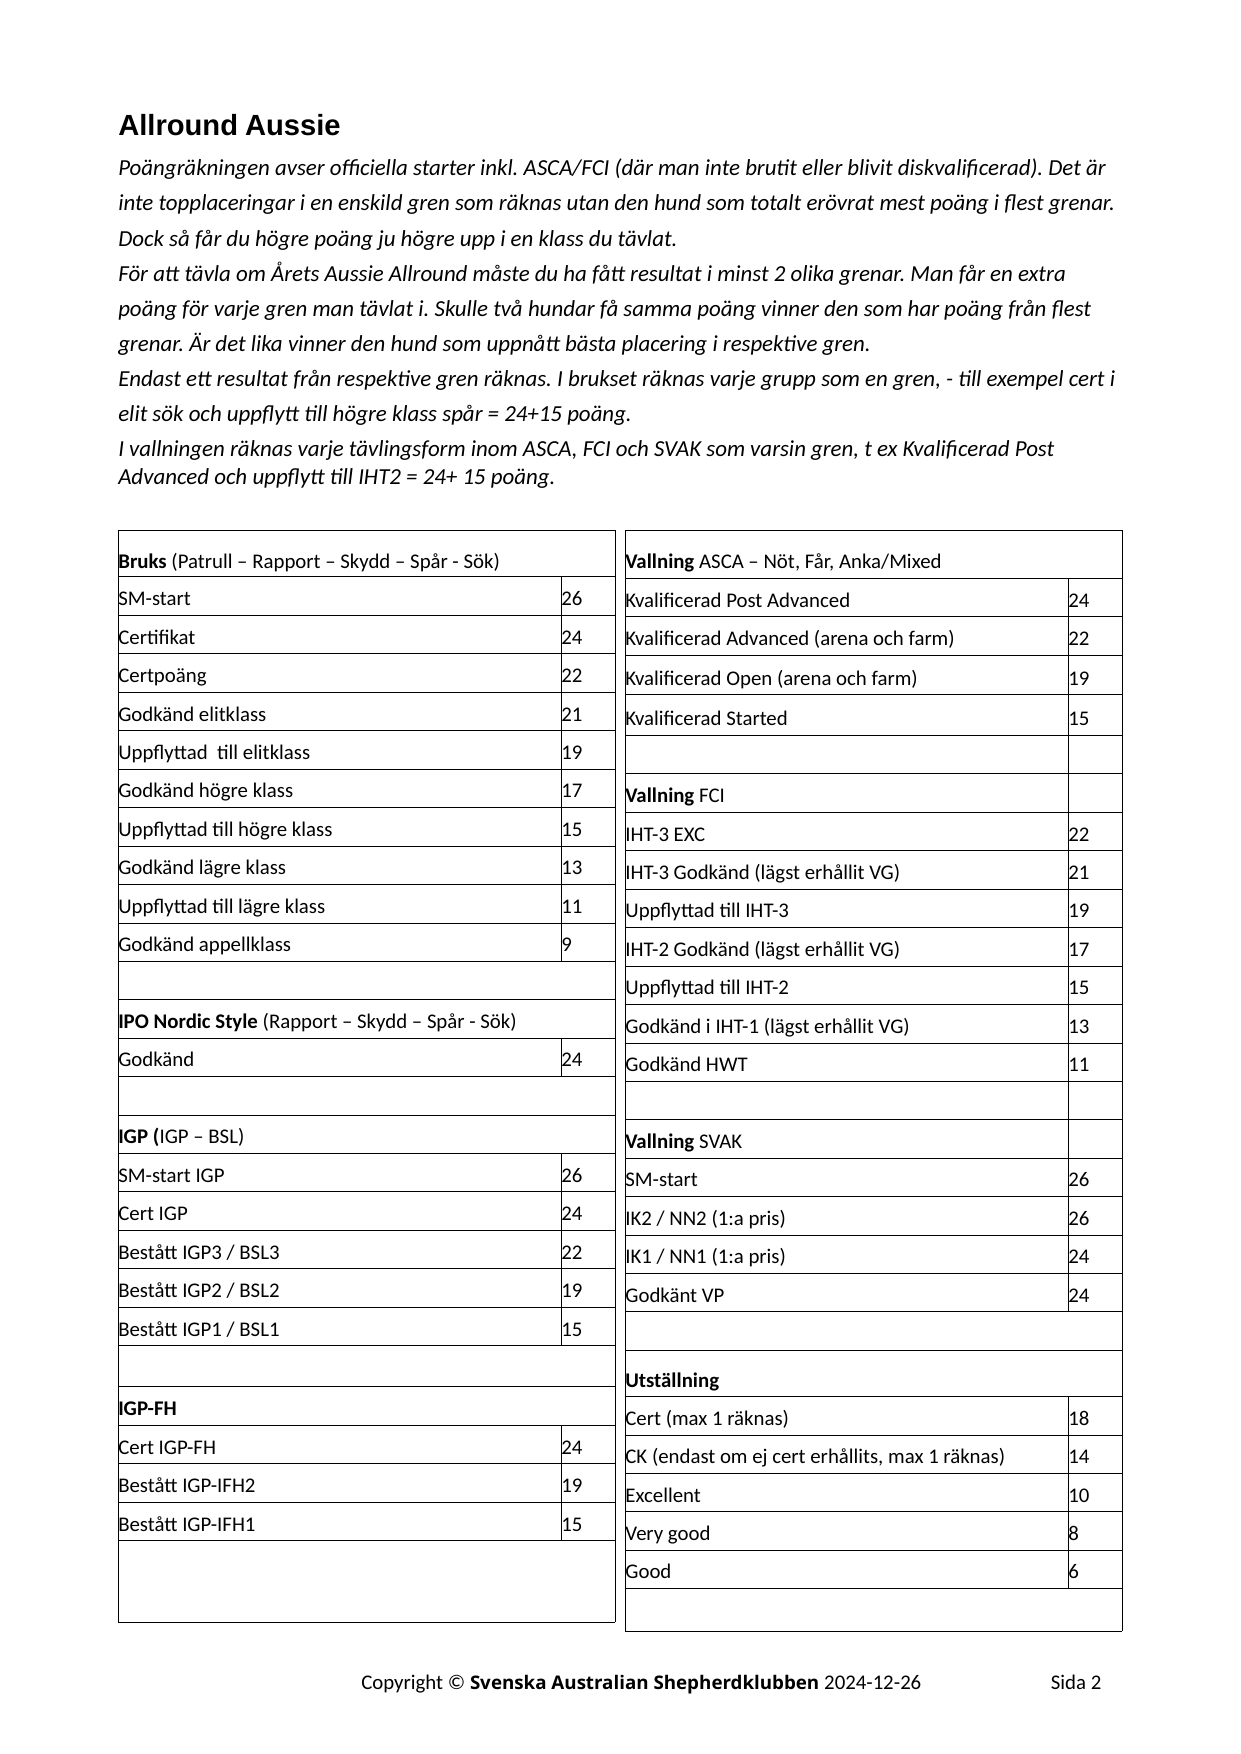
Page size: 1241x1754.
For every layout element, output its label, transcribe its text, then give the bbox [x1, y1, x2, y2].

table_cell 19 [562, 1464, 615, 1502]
text elit sök och uppflytt till högre klass spår = 24+15 poäng. [118, 399, 1122, 427]
table_cell Kvalificerad Advanced (arena och farm) [626, 617, 1068, 655]
table_cell [119, 1346, 615, 1386]
table_cell Godkänt VP [626, 1274, 1068, 1311]
text grenar. Är det lika vinner den hund som uppnått bästa placering i respektive gren. [118, 329, 1122, 357]
table_cell IHT-3 EXC [626, 813, 1068, 850]
table_cell Bestått IGP-IFH1 [119, 1503, 561, 1540]
table_cell IGP (IGP – BSL) [119, 1116, 615, 1153]
table_cell 11 [562, 885, 615, 922]
table_cell 6 [1069, 1551, 1122, 1588]
table_cell Kvalificerad Post Advanced [626, 579, 1068, 616]
table_cell [119, 962, 615, 999]
table_cell Bestått IGP2 / BSL2 [119, 1269, 561, 1307]
table_cell Excellent [626, 1474, 1068, 1511]
table_cell Cert (max 1 räknas) [626, 1397, 1068, 1434]
table_cell 22 [562, 654, 615, 692]
table_cell 21 [562, 693, 615, 730]
text Dock så får du högre poäng ju högre upp i en klass du tävlat. [118, 224, 1122, 252]
table_cell IK2 / NN2 (1:a pris) [626, 1197, 1068, 1234]
table_cell Bestått IGP3 / BSL3 [119, 1231, 561, 1268]
table_cell Vallning SVAK [626, 1120, 1068, 1158]
subtitle Allround Aussie [118, 108, 1122, 142]
table_cell 24 [1069, 579, 1122, 616]
table_cell Godkänd HWT [626, 1044, 1068, 1081]
table_cell 15 [562, 1503, 615, 1540]
table_cell IK1 / NN1 (1:a pris) [626, 1236, 1068, 1273]
table_cell 10 [1069, 1474, 1122, 1511]
table_cell SM-start [626, 1159, 1068, 1196]
table_cell [1069, 774, 1122, 812]
table_cell Bestått IGP-IFH2 [119, 1464, 561, 1502]
text Endast ett resultat från respektive gren räknas. I brukset räknas varje grupp som en gren, - till exempel cert i [118, 364, 1122, 392]
table_cell 19 [562, 1269, 615, 1307]
table_cell Very good [626, 1512, 1068, 1550]
table_cell [626, 1082, 1068, 1119]
table_cell 26 [1069, 1159, 1122, 1196]
table_cell 26 [562, 1154, 615, 1191]
table_cell 11 [1069, 1044, 1122, 1081]
table_cell Godkänd [119, 1039, 561, 1076]
table_cell 15 [1069, 695, 1122, 735]
text poäng för varje gren man tävlat i. Skulle två hundar få samma poäng vinner den som har poäng från flest [118, 294, 1122, 322]
table_cell 22 [562, 1231, 615, 1268]
table_cell [119, 1077, 615, 1114]
table_cell 9 [562, 924, 615, 961]
text För att tävla om Årets Aussie Allround måste du ha fått resultat i minst 2 olika grenar. Man får en extra [118, 259, 1122, 287]
table_cell 13 [1069, 1005, 1122, 1042]
table_cell 24 [1069, 1274, 1122, 1311]
table_cell Certifikat [119, 616, 561, 653]
table_cell Uppflyttad till elitklass [119, 731, 561, 769]
table_cell 24 [1069, 1236, 1122, 1273]
text inte topplaceringar i en enskild gren som räknas utan den hund som totalt erövrat mest poäng i flest grenar. [118, 188, 1122, 217]
table_cell Godkänd högre klass [119, 770, 561, 807]
table_cell Uppflyttad till lägre klass [119, 885, 561, 922]
table_cell 24 [562, 1039, 615, 1076]
table_cell Godkänd elitklass [119, 693, 561, 730]
table_cell 14 [1069, 1436, 1122, 1473]
table_cell IGP-FH [119, 1387, 615, 1425]
table_cell 17 [1069, 928, 1122, 966]
table_cell Uppflyttad till IHT-2 [626, 967, 1068, 1004]
table_cell 24 [562, 1426, 615, 1463]
table_cell IHT-2 Godkänd (lägst erhållit VG) [626, 928, 1068, 966]
table_cell Utställning [626, 1351, 1122, 1396]
table_cell CK (endast om ej cert erhållits, max 1 räknas) [626, 1436, 1068, 1473]
table_cell 21 [1069, 851, 1122, 889]
table_cell Cert IGP [119, 1192, 561, 1230]
table_cell 22 [1069, 813, 1122, 850]
table_cell Bestått IGP1 / BSL1 [119, 1308, 561, 1345]
table_cell Vallning FCI [626, 774, 1068, 812]
table_cell [1069, 1120, 1122, 1158]
table_cell 19 [1069, 656, 1122, 694]
table_cell 13 [562, 847, 615, 884]
table_cell 26 [562, 577, 615, 615]
table_cell 19 [1069, 890, 1122, 927]
table_cell Uppflyttad till högre klass [119, 808, 561, 846]
table_cell Vallning ASCA – Nöt, Får, Anka/Mixed [626, 531, 1122, 578]
table_cell IPO Nordic Style (Rapport – Skydd – Spår - Sök) [119, 1000, 615, 1038]
table_cell 8 [1069, 1512, 1122, 1550]
table_cell [626, 736, 1068, 773]
table_cell [119, 1541, 615, 1622]
table_cell 24 [562, 616, 615, 653]
table_cell [626, 1312, 1122, 1350]
table_cell Cert IGP-FH [119, 1426, 561, 1463]
text Poängräkningen avser officiella starter inkl. ASCA/FCI (där man inte brutit eller blivit diskvalificerad). Det är [118, 153, 1122, 181]
table_cell 24 [562, 1192, 615, 1230]
table_cell 19 [562, 731, 615, 769]
table_cell Kvalificerad Started [626, 695, 1068, 735]
table_header Bruks (Patrull – Rapport – Skydd – Spår - Sök) [119, 531, 615, 576]
table_cell Uppflyttad till IHT-3 [626, 890, 1068, 927]
table_cell [1069, 736, 1122, 773]
table_cell SM-start IGP [119, 1154, 561, 1191]
table_cell 15 [562, 808, 615, 846]
table_cell [1069, 1082, 1122, 1119]
table_cell [626, 1589, 1122, 1631]
table_cell IHT-3 Godkänd (lägst erhållit VG) [626, 851, 1068, 889]
table_cell 18 [1069, 1397, 1122, 1434]
table_cell 15 [562, 1308, 615, 1345]
table_cell 26 [1069, 1197, 1122, 1234]
table_cell Godkänd lägre klass [119, 847, 561, 884]
text I vallningen räknas varje tävlingsform inom ASCA, FCI och SVAK som varsin gren, t ex Kvalificerad Post Advanced och uppflytt till IHT2 = 24+ 15 poäng. [118, 434, 1122, 516]
table_cell SM-start [119, 577, 561, 615]
table_cell Good [626, 1551, 1068, 1588]
table_cell Certpoäng [119, 654, 561, 692]
table_cell Kvalificerad Open (arena och farm) [626, 656, 1068, 694]
table_cell 22 [1069, 617, 1122, 655]
table_cell Godkänd i IHT-1 (lägst erhållit VG) [626, 1005, 1068, 1042]
table_cell 15 [1069, 967, 1122, 1004]
table_cell 17 [562, 770, 615, 807]
table_cell Godkänd appellklass [119, 924, 561, 961]
